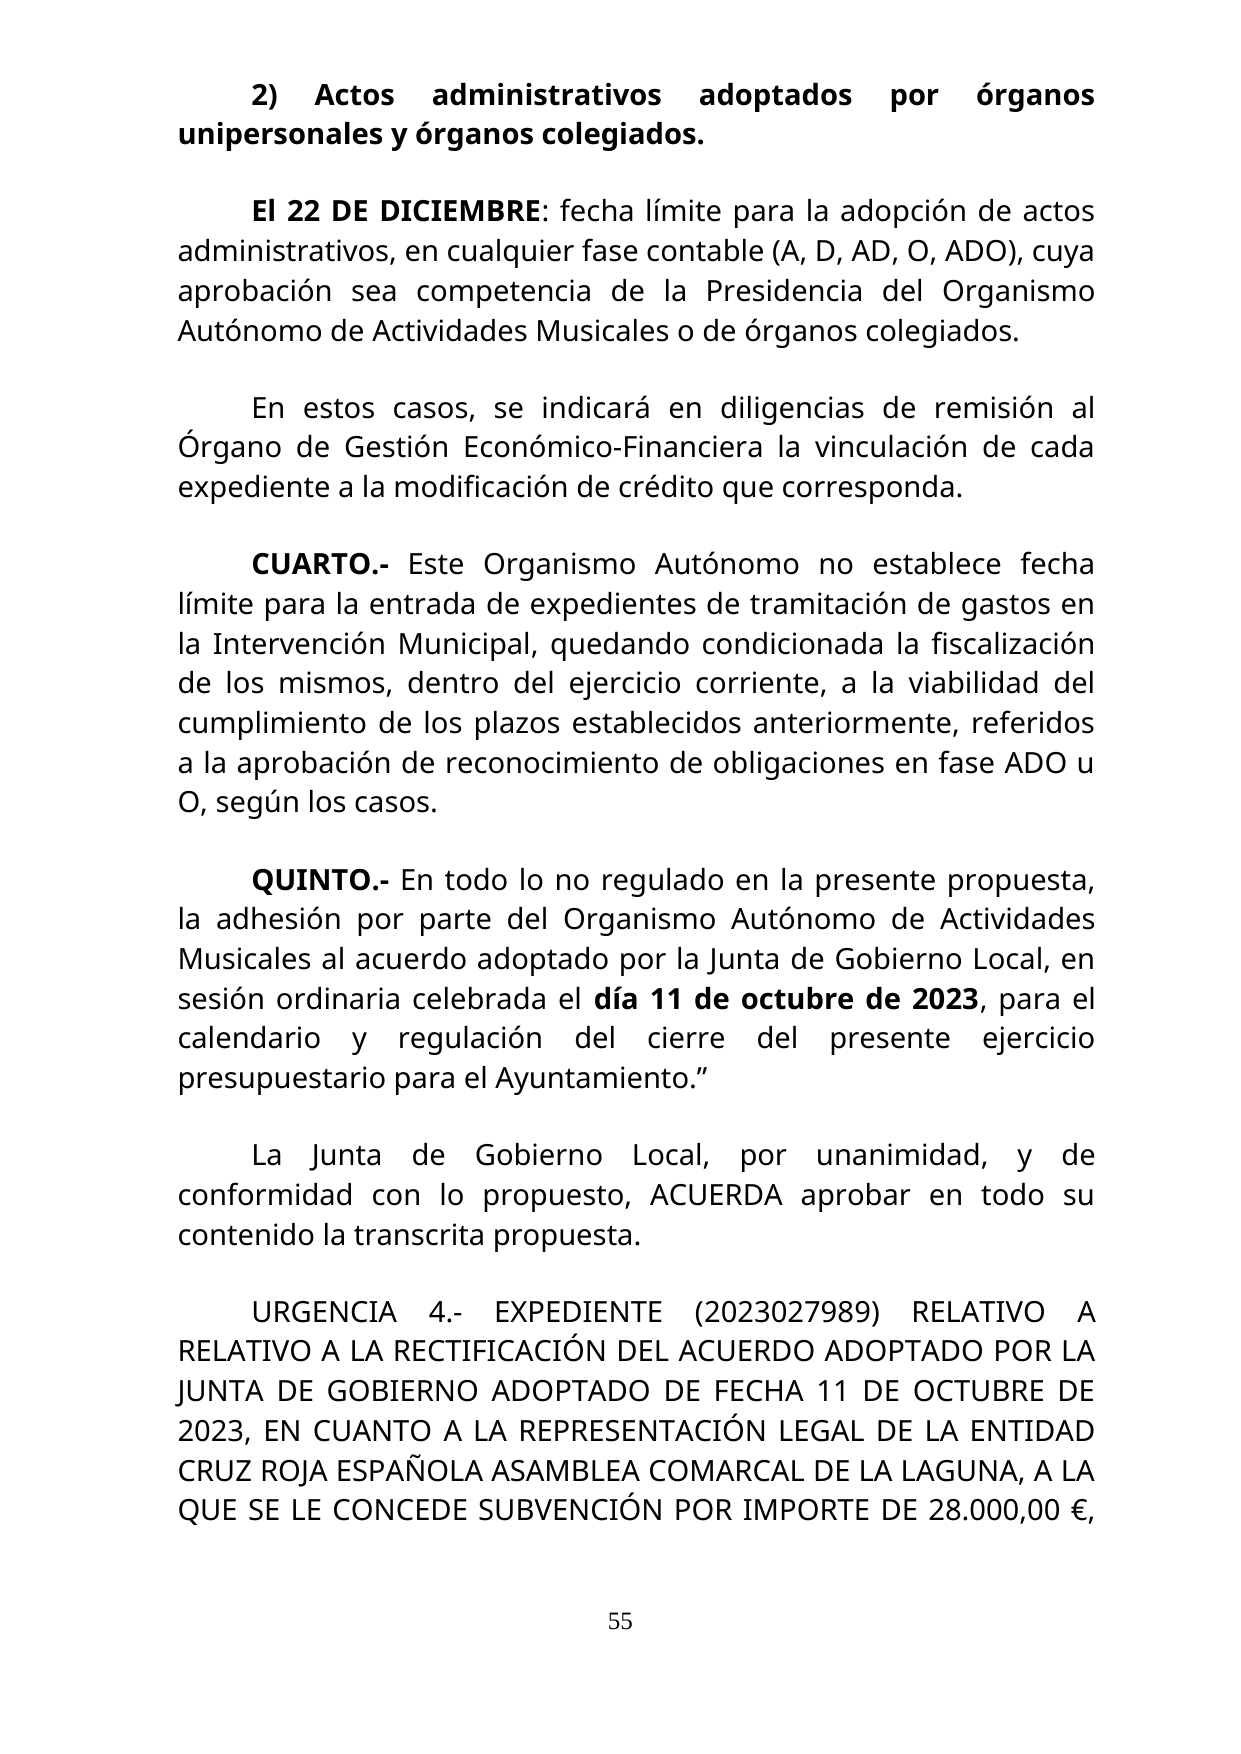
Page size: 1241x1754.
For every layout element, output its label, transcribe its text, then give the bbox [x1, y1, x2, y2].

text El 22 DE DICIEMBRE: fecha límite para la adopción de actos administrativos, en cualquier fase contable (A, D, AD, O, ADO), cuya aprobación sea competencia de la Presidencia del Organismo Autónomo de Actividades Musicales o de órganos colegiados. [177, 191, 1096, 349]
text CUARTO.- Este Organismo Autónomo no establece fecha límite para la entrada de expedientes de tramitación de gastos en la Intervención Municipal, quedando condicionada la fiscalización de los mismos, dentro del ejercicio corriente, a la viabilidad del cumplimiento de los plazos establecidos anteriormente, referidos a la aprobación de reconocimiento de obligaciones en fase ADO u O, según los casos. [177, 543, 1096, 821]
text URGENCIA 4.- EXPEDIENTE (2023027989) RELATIVO A RELATIVO A LA RECTIFICACIÓN DEL ACUERDO ADOPTADO POR LA JUNTA DE GOBIERNO ADOPTADO DE FECHA 11 DE OCTUBRE DE 2023, EN CUANTO A LA REPRESENTACIÓN LEGAL DE LA ENTIDAD CRUZ ROJA ESPAÑOLA ASAMBLEA COMARCAL DE LA LAGUNA, A LA QUE SE LE CONCEDE SUBVENCIÓN POR IMPORTE DE 28.000,00 €, [177, 1291, 1096, 1529]
text La Junta de Gobierno Local, por unanimidad, y de conformidad con lo propuesto, ACUERDA aprobar en todo su contenido la transcrita propuesta. [177, 1134, 1096, 1253]
text QUINTO.- En todo lo no regulado en la presente propuesta, la adhesión por parte del Organismo Autónomo de Actividades Musicales al acuerdo adoptado por la Junta de Gobierno Local, en sesión ordinaria celebrada el día 11 de octubre de 2023, para el calendario y regulación del cierre del presente ejercicio presupuestario para el Ayuntamiento.” [177, 859, 1096, 1097]
text En estos casos, se indicará en diligencias de remisión al Órgano de Gestión Económico-Financiera la vinculación de cada expediente a la modificación de crédito que corresponda. [177, 387, 1096, 506]
text 2) Actos administrativos adoptados por órganos unipersonales y órganos colegiados. [177, 74, 1096, 153]
